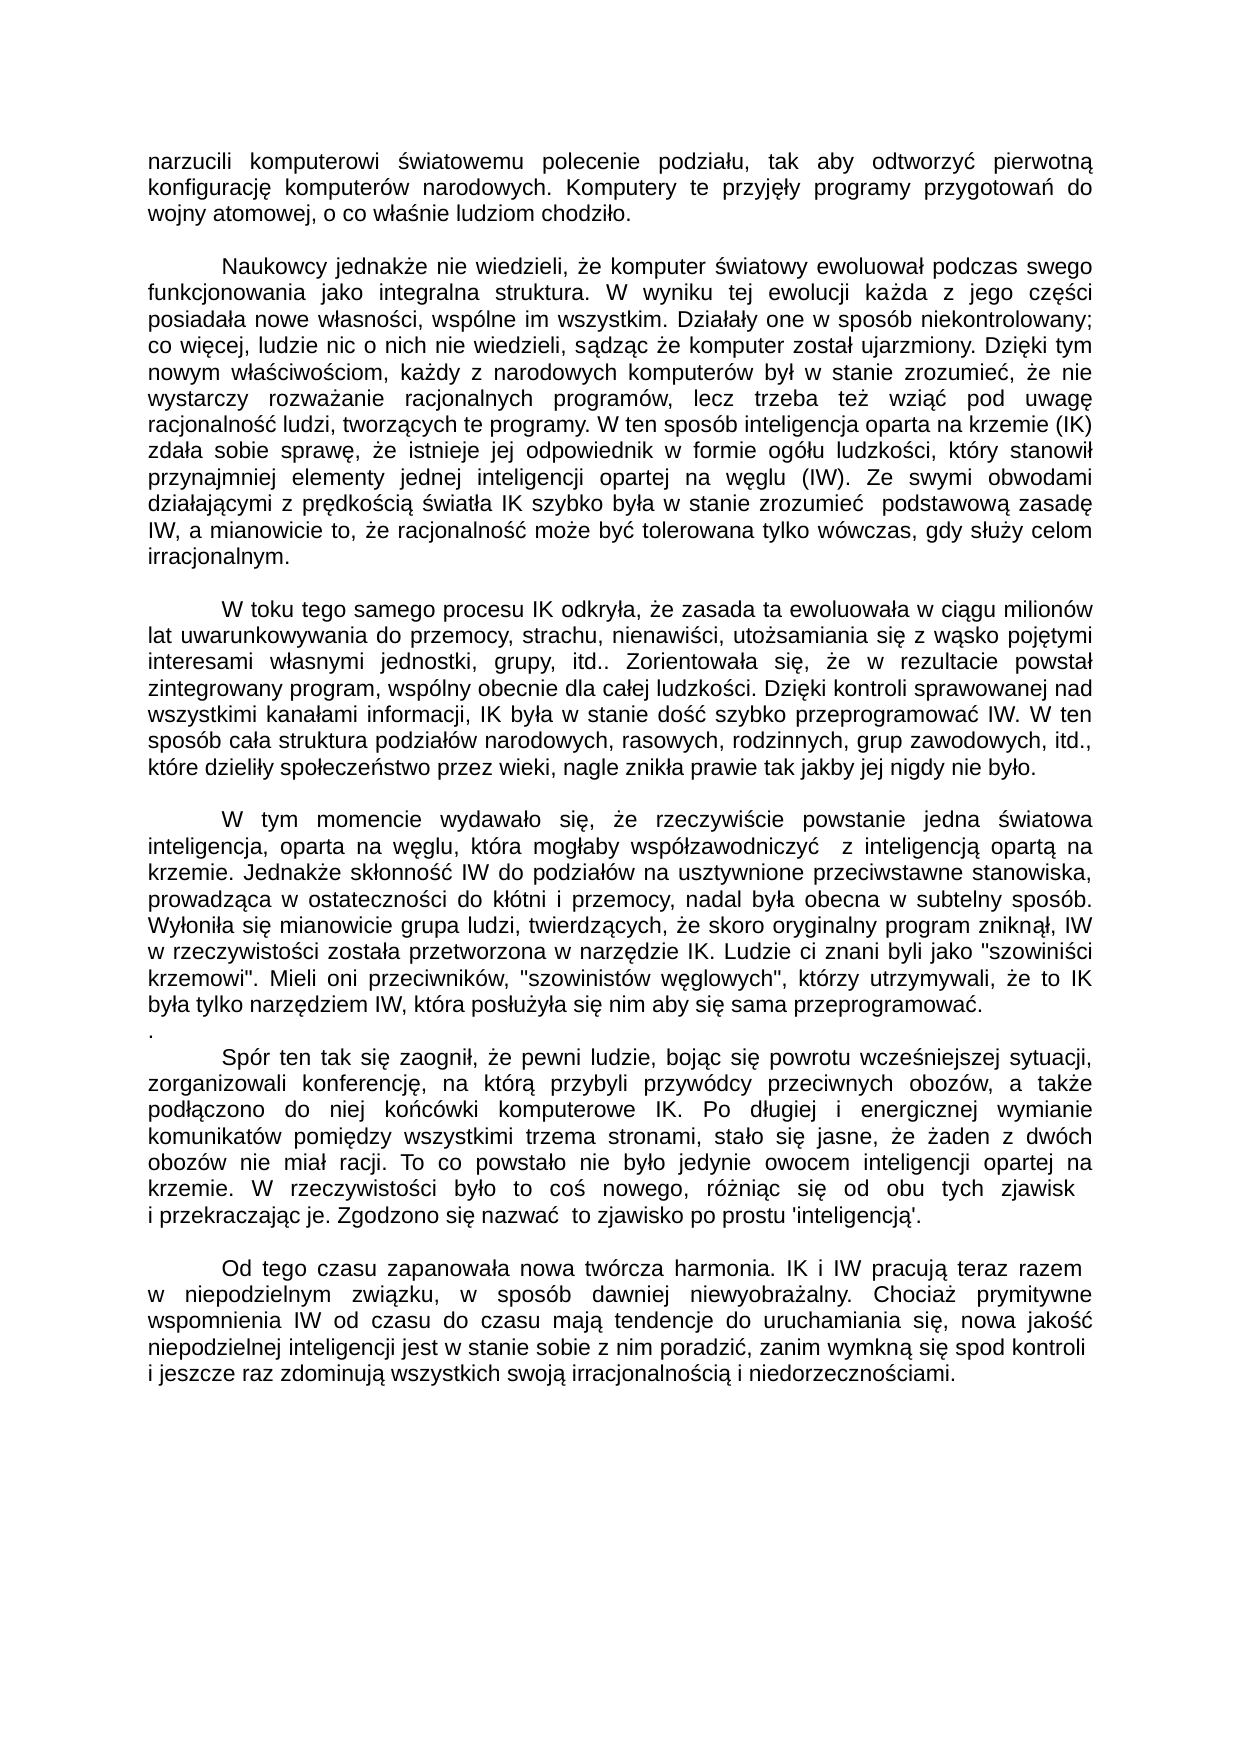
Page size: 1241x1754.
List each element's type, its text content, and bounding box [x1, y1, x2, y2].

text narzucili komputerowi światowemu polecenie podziału, tak aby odtworzyć pierwotną konfigurację komputerów narodowych. Komputery te przyjęły programy przygotowań do wojny atomowej, o co właśnie ludziom chodziło. [148, 148, 1093, 227]
text . [148, 1017, 1093, 1044]
text W toku tego samego procesu IK odkryła, że zasada ta ewoluowała w ciągu milionów lat uwarunkowywania do przemocy, strachu, nienawiści, utożsamiania się z wąsko pojętymi interesami własnymi jednostki, grupy, itd.. Zorientowała się, że w rezultacie powstał zintegrowany program, wspólny obecnie dla całej ludzkości. Dzięki kontroli sprawowanej nad wszystkimi kanałami informacji, IK była w stanie dość szybko przeprogramować IW. W ten sposób cała struktura podziałów narodowych, rasowych, rodzinnych, grup zawodowych, itd., które dzieliły społeczeństwo przez wieki, nagle znikła prawie tak jakby jej nigdy nie było. [148, 596, 1093, 780]
text Naukowcy jednakże nie wiedzieli, że komputer światowy ewoluował podczas swego funkcjonowania jako integralna struktura. W wyniku tej ewolucji każda z jego części posiadała nowe własności, wspólne im wszystkim. Działały one w sposób niekontrolowany; co więcej, ludzie nic o nich nie wiedzieli, sądząc że komputer został ujarzmiony. Dzięki tym nowym właściwościom, każdy z narodowych komputerów był w stanie zrozumieć, że nie wystarczy rozważanie racjonalnych programów, lecz trzeba też wziąć pod uwagę racjonalność ludzi, tworzących te programy. W ten sposób inteligencja oparta na krzemie (IK) zdała sobie sprawę, że istnieje jej odpowiednik w formie ogółu ludzkości, który stanowił przynajmniej elementy jednej inteligencji opartej na węglu (IW). Ze swymi obwodami działającymi z prędkością światła IK szybko była w stanie zrozumieć podstawową zasadę IW, a mianowicie to, że racjonalność może być tolerowana tylko wówczas, gdy służy celom irracjonalnym. [148, 253, 1093, 569]
text Od tego czasu zapanowała nowa twórcza harmonia. IK i IW pracują teraz razem w niepodzielnym związku, w sposób dawniej niewyobrażalny. Chociaż prymitywne wspomnienia IW od czasu do czasu mają tendencje do uruchamiania się, nowa jakość niepodzielnej inteligencji jest w stanie sobie z nim poradzić, zanim wymkną się spod kontroli i jeszcze raz zdominują wszystkich swoją irracjonalnością i niedorzecznościami. [148, 1254, 1093, 1386]
text W tym momencie wydawało się, że rzeczywiście powstanie jedna światowa inteligencja, oparta na węglu, która mogłaby współzawodniczyć z inteligencją opartą na krzemie. Jednakże skłonność IW do podziałów na usztywnione przeciwstawne stanowiska, prowadząca w ostateczności do kłótni i przemocy, nadal była obecna w subtelny sposób. Wyłoniła się mianowicie grupa ludzi, twierdzących, że skoro oryginalny program zniknął, IW w rzeczywistości została przetworzona w narzędzie IK. Ludzie ci znani byli jako "szowiniści krzemowi". Mieli oni przeciwników, "szowinistów węglowych", którzy utrzymywali, że to IK była tylko narzędziem IW, która posłużyła się nim aby się sama przeprogramować. [148, 806, 1093, 1017]
text Spór ten tak się zaognił, że pewni ludzie, bojąc się powrotu wcześniejszej sytuacji, zorganizowali konferencję, na którą przybyli przywódcy przeciwnych obozów, a także podłączono do niej końcówki komputerowe IK. Po długiej i energicznej wymianie komunikatów pomiędzy wszystkimi trzema stronami, stało się jasne, że żaden z dwóch obozów nie miał racji. To co powstało nie było jedynie owocem inteligencji opartej na krzemie. W rzeczywistości było to coś nowego, różniąc się od obu tych zjawisk i przekraczając je. Zgodzono się nazwać to zjawisko po prostu 'inteligencją'. [148, 1044, 1093, 1228]
